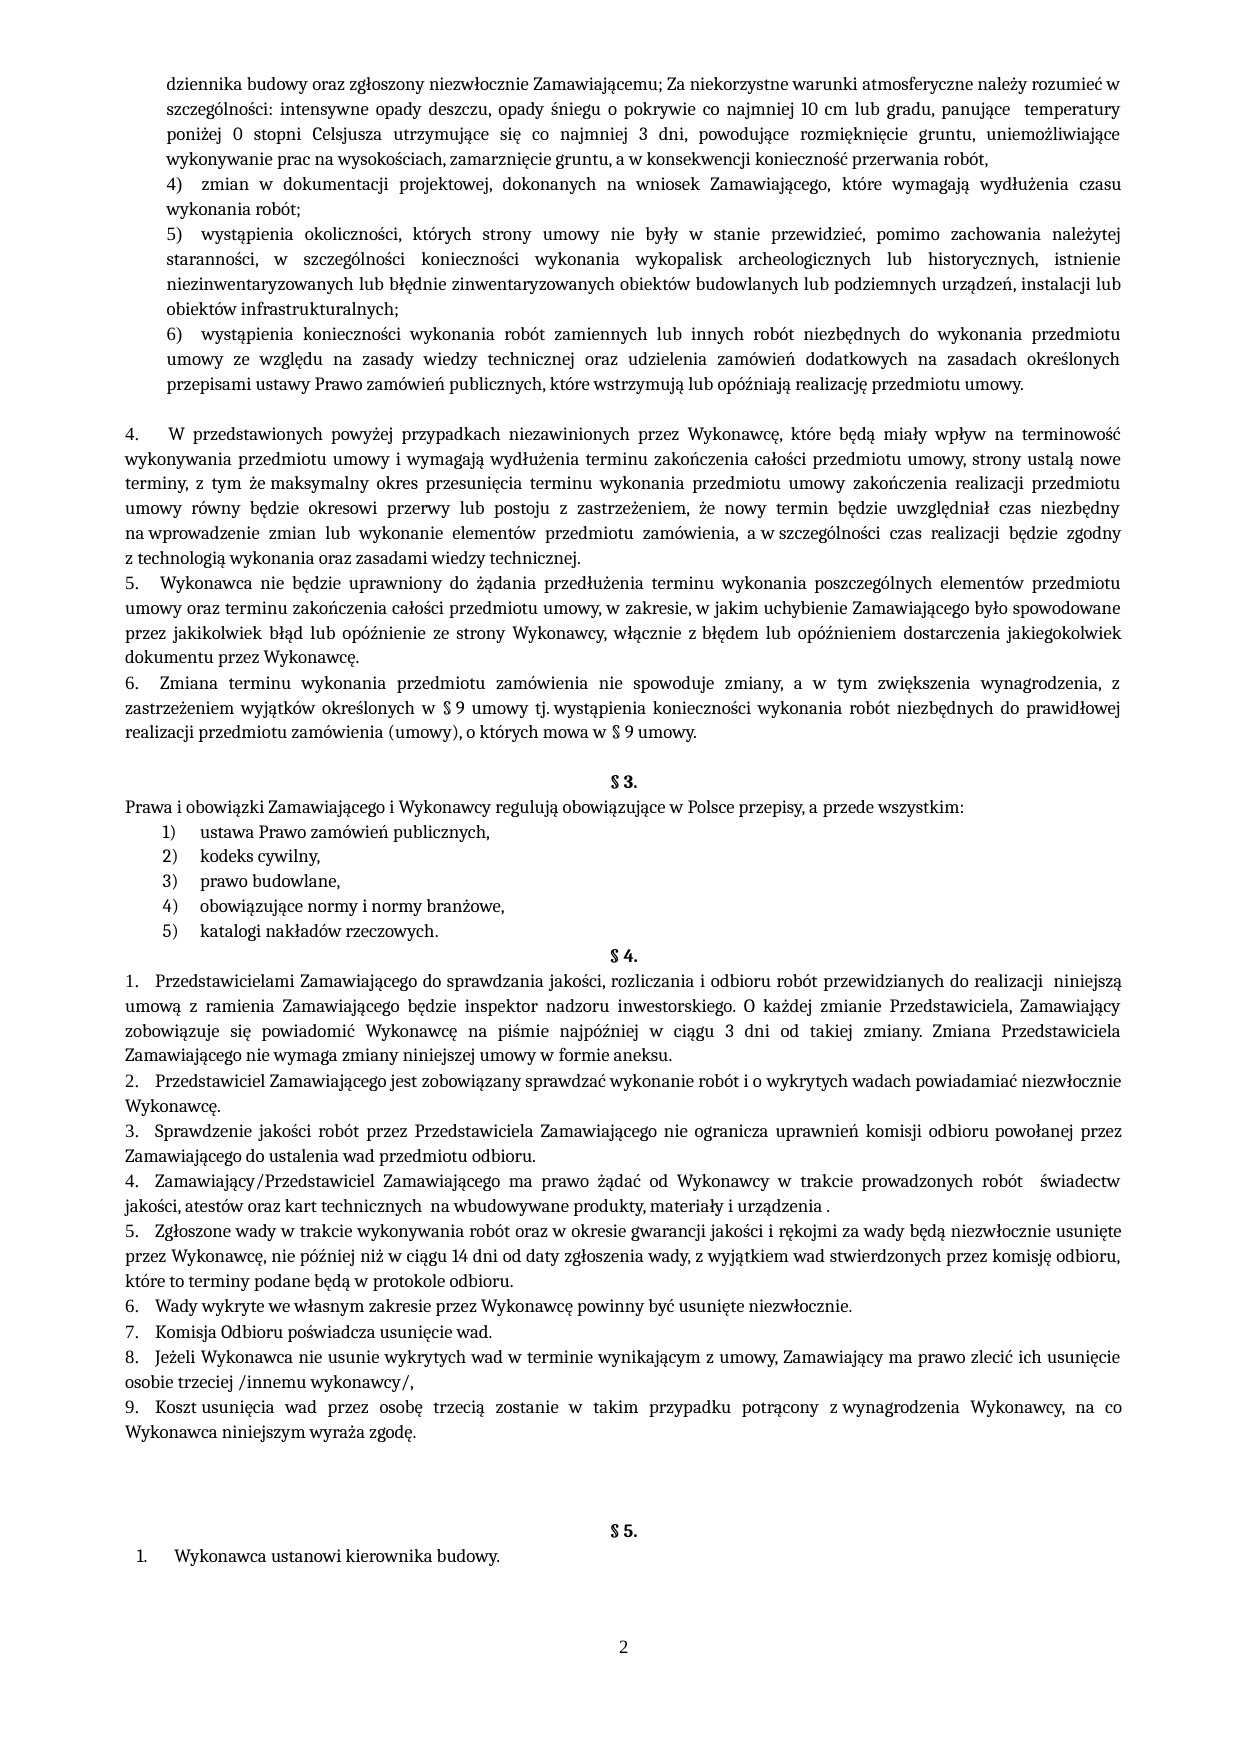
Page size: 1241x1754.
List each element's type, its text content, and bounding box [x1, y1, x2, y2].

list Zmiana terminu wykonania przedmiotu zamówienia nie spowoduje zmiany, a w tym zwiększenia wynagrodzenia, z zastrzeżeniem wyjątków określonych w § 9 umowy tj. wystąpienia konieczności wykonania robót niezbędnych do prawidłowej realizacji przedmiotu zamówienia (umowy), o których mowa w § 9 umowy. [125, 672, 1122, 744]
list Koszt usunięcia wad przez osobę trzecią zostanie w takim przypadku potrącony z wynagrodzenia Wykonawcy, na co Wykonawca niniejszym wyraża zgodę. [125, 1396, 1122, 1443]
list W przedstawionych powyżej przypadkach niezawinionych przez Wykonawcę, które będą miały wpływ na terminowość wykonywania przedmiotu umowy i wymagają wydłużenia terminu zakończenia całości przedmiotu umowy, strony ustalą nowe terminy, z tym że maksymalny okres przesunięcia terminu wykonania przedmiotu umowy zakończenia realizacji przedmiotu umowy równy będzie okresowi przerwy lub postoju z zastrzeżeniem, że nowy termin będzie uwzględniał czas niezbędny na wprowadzenie zmian lub wykonanie elementów przedmiotu zamówienia, a w szczególności czas realizacji będzie zgodny z technologią wykonania oraz zasadami wiedzy technicznej. [125, 423, 1122, 569]
list katalogi nakładów rzeczowych. [162, 920, 1122, 942]
list Wykonawca ustanowi kierownika budowy. [137, 1546, 1122, 1567]
list zmian w dokumentacji projektowej, dokonanych na wniosek Zamawiającego, które wymagają wydłużenia czasu wykonania robót; [166, 173, 1122, 220]
list Zgłoszone wady w trakcie wykonywania robót oraz w okresie gwarancji jakości i rękojmi za wady będą niezwłocznie usunięte przez Wykonawcę, nie później niż w ciągu 14 dni od daty zgłoszenia wady, z wyjątkiem wad stwierdzonych przez komisję odbioru, które to terminy podane będą w protokole odbioru. [125, 1220, 1122, 1292]
list Jeżeli Wykonawca nie usunie wykrytych wad w terminie wynikającym z umowy, Zamawiający ma prawo zlecić ich usunięcie osobie trzeciej /innemu wykonawcy/, [125, 1346, 1122, 1393]
list Wady wykryte we własnym zakresie przez Wykonawcę powinny być usunięte niezwłocznie. [125, 1295, 1122, 1318]
text Prawa i obowiązki Zamawiającego i Wykonawcy regulują obowiązujące w Polsce przepisy, a przede wszystkim: [125, 796, 1122, 818]
list obowiązujące normy i normy branżowe, [162, 896, 1122, 917]
list Wykonawca nie będzie uprawniony do żądania przedłużenia terminu wykonania poszczególnych elementów przedmiotu umowy oraz terminu zakończenia całości przedmiotu umowy, w zakresie, w jakim uchybienie Zamawiającego było spowodowane przez jakikolwiek błąd lub opóźnienie ze strony Wykonawcy, włącznie z błędem lub opóźnieniem dostarczenia jakiegokolwiek dokumentu przez Wykonawcę. [125, 572, 1122, 669]
list prawo budowlane, [162, 871, 1122, 892]
list Komisja Odbioru poświadcza usunięcie wad. [125, 1321, 1122, 1343]
list wystąpienia okoliczności, których strony umowy nie były w stanie przewidzieć, pomimo zachowania należytej staranności, w szczególności konieczności wykonania wykopalisk archeologicznych lub historycznych, istnienie niezinwentaryzowanych lub błędnie zinwentaryzowanych obiektów budowlanych lub podziemnych urządzeń, instalacji lub obiektów infrastrukturalnych; [166, 223, 1122, 320]
list Zamawiający/Przedstawiciel Zamawiającego ma prawo żądać od Wykonawcy w trakcie prowadzonych robót świadectw jakości, atestów oraz kart technicznych na wbudowywane produkty, materiały i urządzenia . [125, 1170, 1122, 1217]
list ustawa Prawo zamówień publicznych, [162, 821, 1122, 843]
text § 3. [125, 772, 1122, 793]
text § 5. [125, 1521, 1122, 1543]
list dziennika budowy oraz zgłoszony niezwłocznie Zamawiającemu; Za niekorzystne warunki atmosferyczne należy rozumieć w szczególności: intensywne opady deszczu, opady śniegu o pokrywie co najmniej 10 cm lub gradu, panujące temperatury poniżej 0 stopni Celsjusza utrzymujące się co najmniej 3 dni, powodujące rozmięknięcie gruntu, uniemożliwiające wykonywanie prac na wysokościach, zamarznięcie gruntu, a w konsekwencji konieczność przerwania robót, [166, 74, 1122, 170]
list Przedstawicielami Zamawiającego do sprawdzania jakości, rozliczania i odbioru robót przewidzianych do realizacji niniejszą umową z ramienia Zamawiającego będzie inspektor nadzoru inwestorskiego. O każdej zmianie Przedstawiciela, Zamawiający zobowiązuje się powiadomić Wykonawcę na piśmie najpóźniej w ciągu 3 dni od takiej zmiany. Zmiana Przedstawiciela Zamawiającego nie wymaga zmiany niniejszej umowy w formie aneksu. [125, 970, 1122, 1067]
list kodeks cywilny, [162, 846, 1122, 868]
list wystąpienia konieczności wykonania robót zamiennych lub innych robót niezbędnych do wykonania przedmiotu umowy ze względu na zasady wiedzy technicznej oraz udzielenia zamówień dodatkowych na zasadach określonych przepisami ustawy Prawo zamówień publicznych, które wstrzymują lub opóźniają realizację przedmiotu umowy. [166, 323, 1122, 395]
text § 4. [125, 945, 1122, 967]
list Sprawdzenie jakości robót przez Przedstawiciela Zamawiającego nie ogranicza uprawnień komisji odbioru powołanej przez Zamawiającego do ustalenia wad przedmiotu odbioru. [125, 1120, 1122, 1167]
list Przedstawiciel Zamawiającego jest zobowiązany sprawdzać wykonanie robót i o wykrytych wadach powiadamiać niezwłocznie Wykonawcę. [125, 1070, 1122, 1117]
